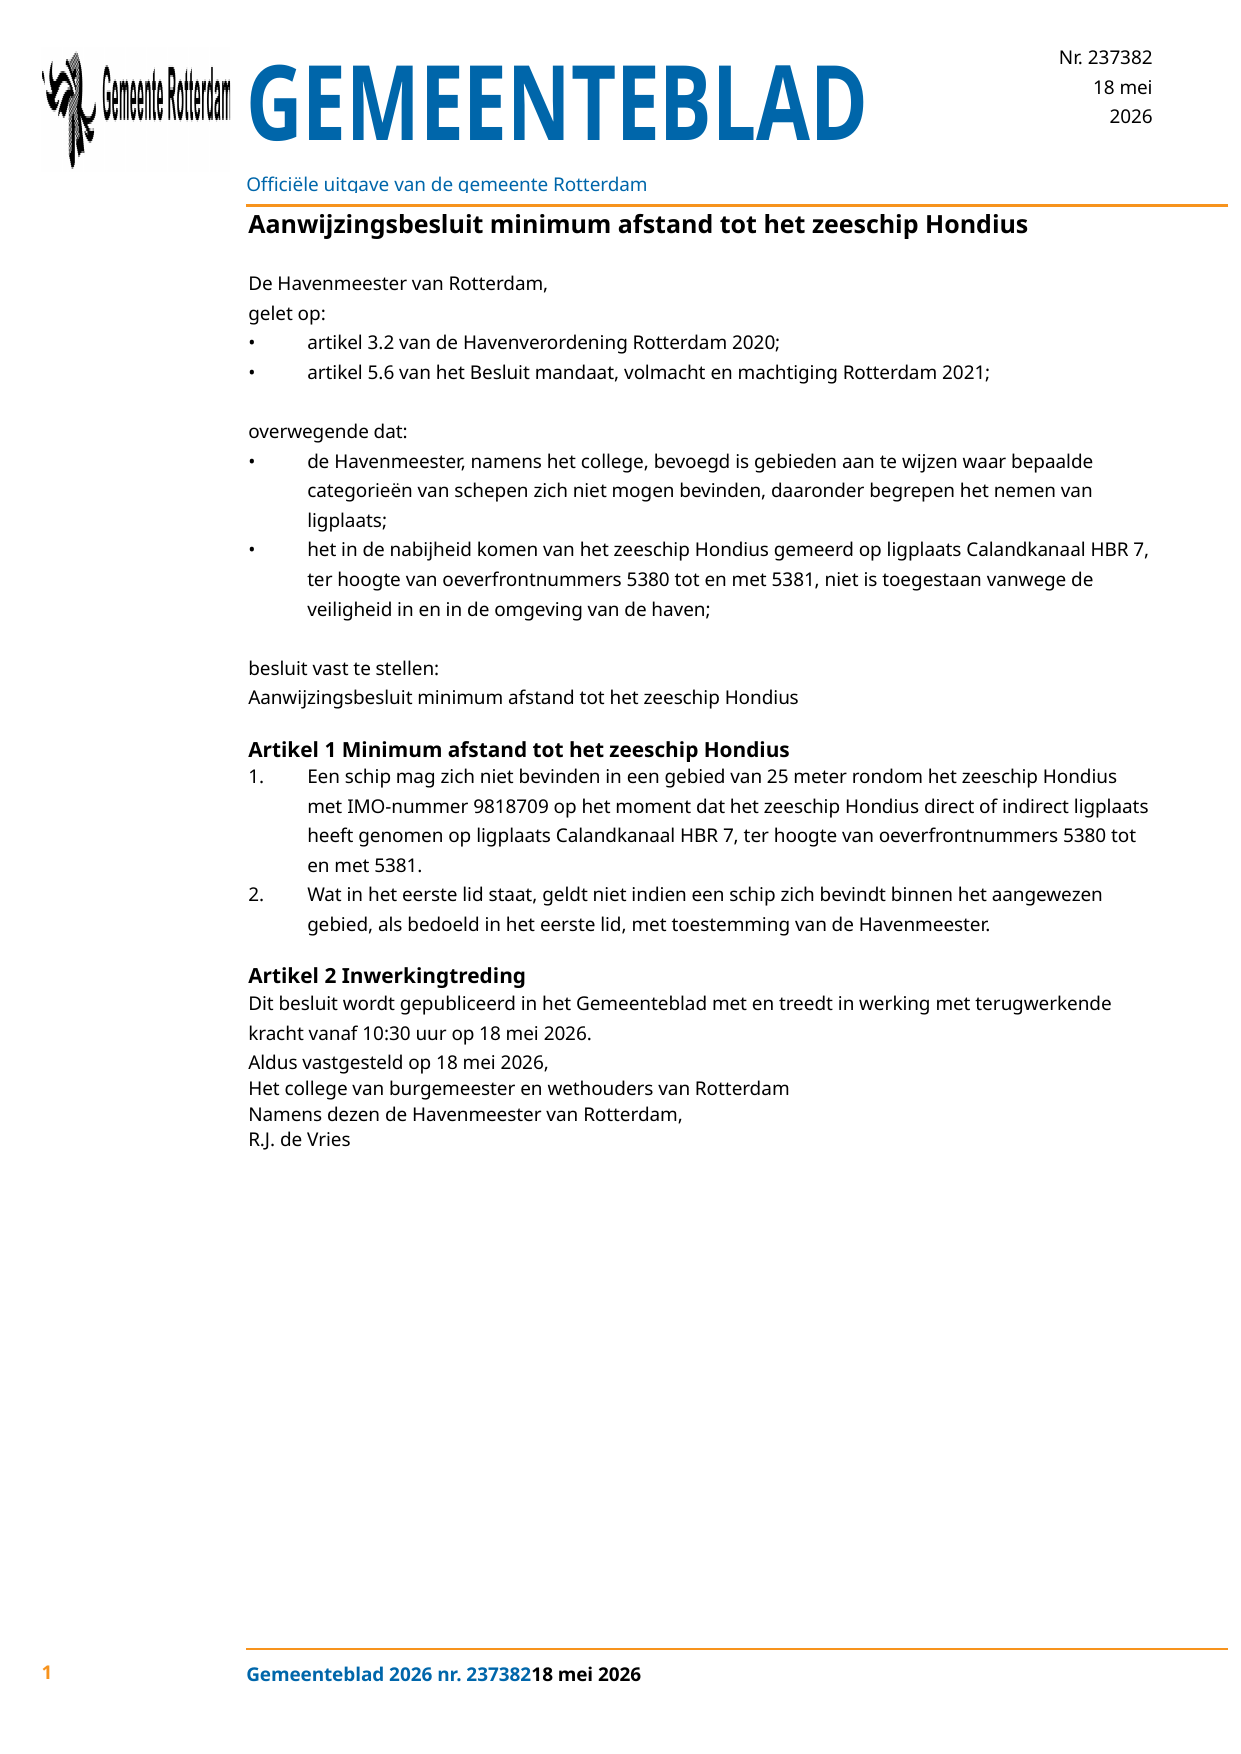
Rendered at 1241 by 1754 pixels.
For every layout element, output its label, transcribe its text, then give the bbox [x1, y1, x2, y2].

text Artikel 2 Inwerkingtreding [248, 962, 1152, 990]
text Aldus vastgesteld op 18 mei 2026, [248, 1049, 1152, 1075]
text De Havenmeester van Rotterdam, [248, 270, 1152, 296]
text Aanwijzingsbesluit minimum afstand tot het zeeschip Hondius [248, 684, 1152, 710]
text besluit vast te stellen: [248, 655, 1152, 681]
text R.J. de Vries [248, 1126, 1152, 1152]
list het in de nabijheid komen van het zeeschip Hondius gemeerd op ligplaats Calandkanaal HBR 7, ter hoogte van oeverfrontnummers 5380 tot en met 5381, niet is toegestaan vanwege de veiligheid in en in de omgeving van de haven; [248, 537, 1152, 621]
list Een schip mag zich niet bevinden in een gebied van 25 meter rondom het zeeschip Hondius met IMO-nummer 9818709 op het moment dat het zeeschip Hondius direct of indirect ligplaats heeft genomen op ligplaats Calandkanaal HBR 7, ter hoogte van oeverfrontnummers 5380 tot en met 5381. [248, 763, 1152, 878]
list Wat in het eerste lid staat, geldt niet indien een schip zich bevindt binnen het aangewezen gebied, als bedoeld in het eerste lid, met toestemming van de Havenmeester. [248, 882, 1152, 937]
list artikel 3.2 van de Havenverordening Rotterdam 2020; [248, 329, 1152, 355]
picture [41, 47, 231, 172]
text Dit besluit wordt gepubliceerd in het Gemeenteblad met en treedt in werking met terugwerkende kracht vanaf 10:30 uur op 18 mei 2026. [248, 990, 1152, 1045]
text gelet op: [248, 300, 1152, 326]
text Het college van burgemeester en wethouders van Rotterdam [248, 1075, 1152, 1101]
text overwegende dat: [248, 418, 1152, 444]
text Artikel 1 Minimum afstand tot het zeeschip Hondius [248, 735, 1152, 763]
text Namens dezen de Havenmeester van Rotterdam, [248, 1101, 1152, 1126]
text Aanwijzingsbesluit minimum afstand tot het zeeschip Hondius [248, 207, 1152, 241]
list de Havenmeester, namens het college, bevoegd is gebieden aan te wijzen waar bepaalde categorieën van schepen zich niet mogen bevinden, daaronder begrepen het nemen van ligplaats; [248, 448, 1152, 533]
list artikel 5.6 van het Besluit mandaat, volmacht en machtiging Rotterdam 2021; [248, 359, 1152, 385]
